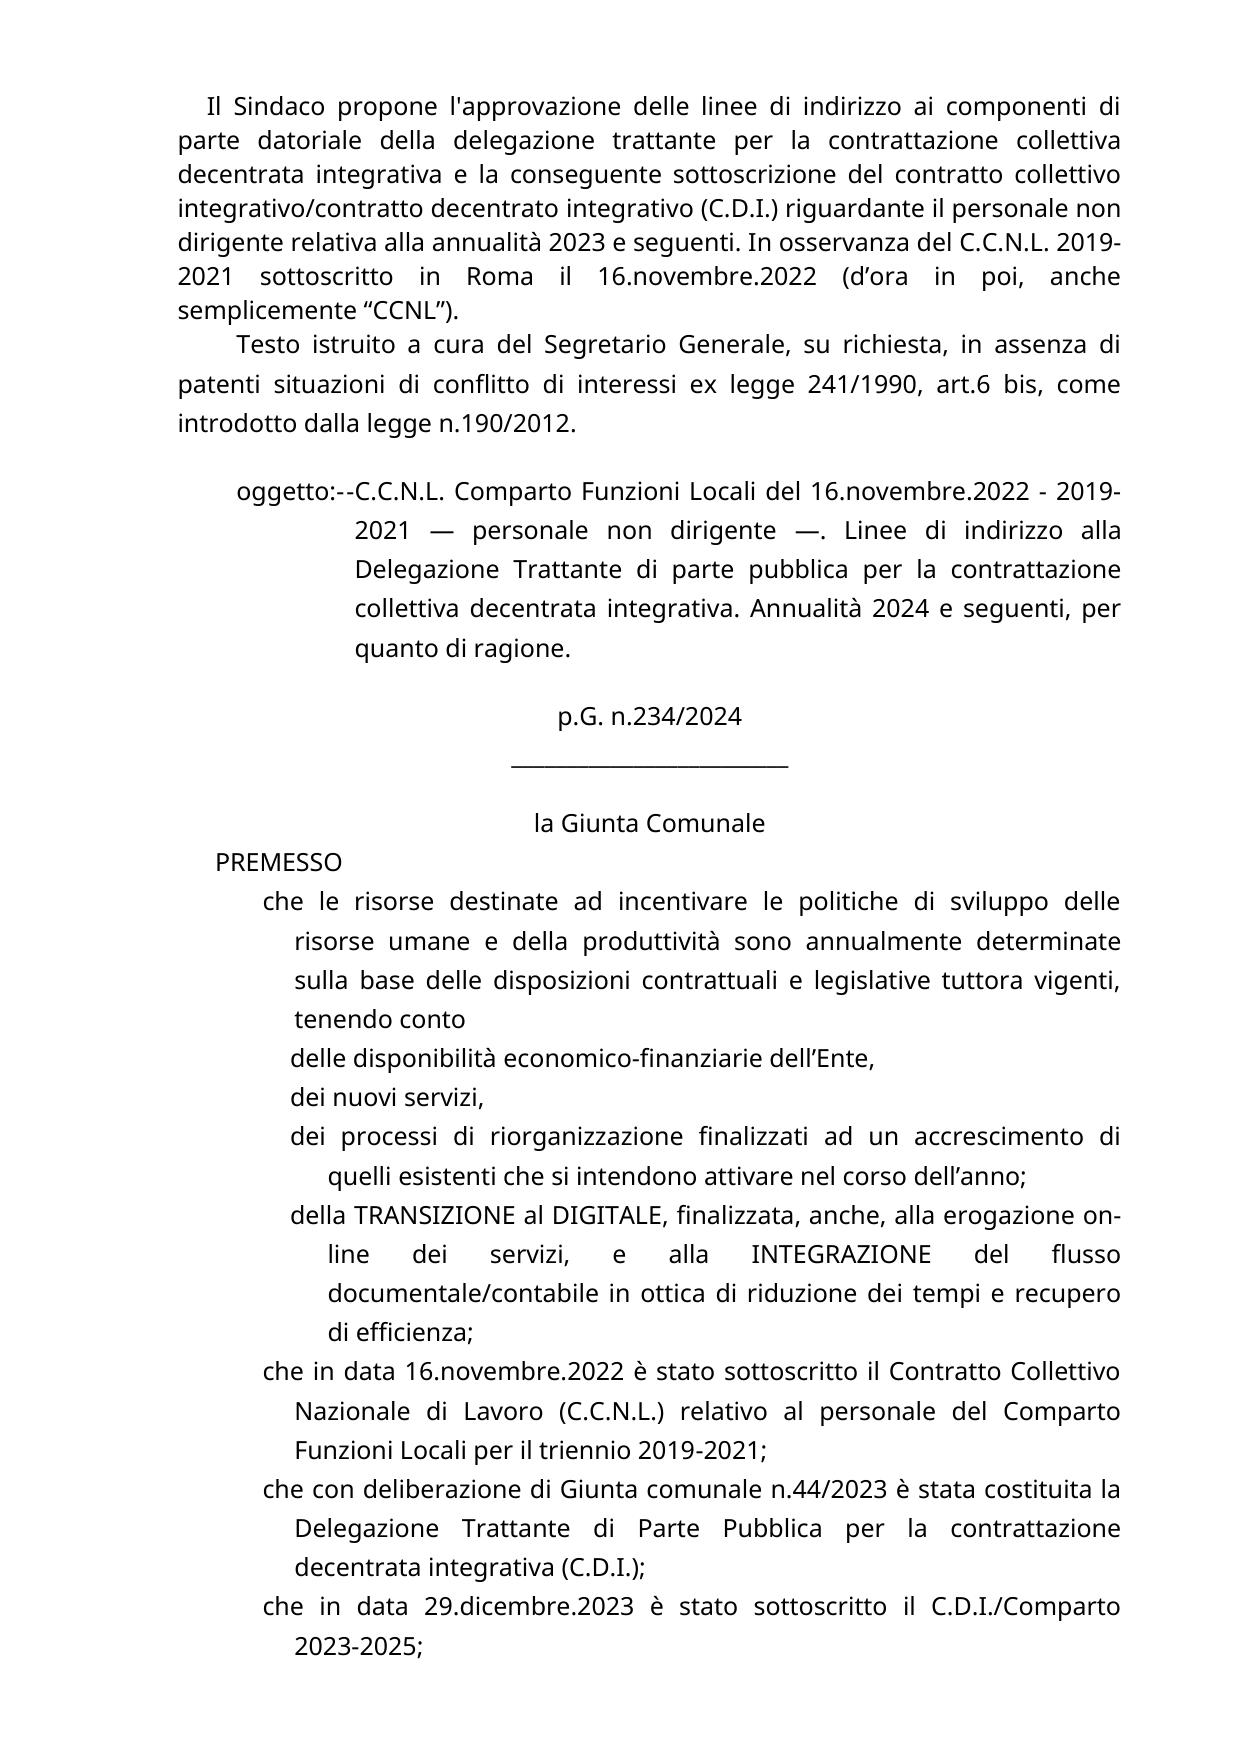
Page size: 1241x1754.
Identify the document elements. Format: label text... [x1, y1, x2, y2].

text Testo istruito a cura del Segretario Generale, su richiesta, in assenza di patenti situazioni di conflitto di interessi ex legge 241/1990, art.6 bis, come introdotto dalla legge n.190/2012. [177, 327, 1122, 439]
list dei processi di riorganizzazione finalizzati ad un accrescimento di quelli esistenti che si intendono attivare nel corso dell’anno; [290, 1119, 1122, 1192]
text p.G. n.234/2024 [177, 698, 1122, 732]
list che le risorse destinate ad incentivare le politiche di sviluppo delle risorse umane e della produttività sono annualmente determinate sulla base delle disposizioni contrattuali e legislative tuttora vigenti, tenendo conto [262, 884, 1122, 1036]
list che in data 29.dicembre.2023 è stato sottoscritto il C.D.I./Comparto 2023-2025; [262, 1589, 1122, 1662]
list della TRANSIZIONE al DIGITALE, finalizzata, anche, alla erogazione on-line dei servizi, e alla INTEGRAZIONE del flusso documentale/contabile in ottica di riduzione dei tempi e recupero di efficienza; [290, 1197, 1122, 1349]
list che in data 16.novembre.2022 è stato sottoscritto il Contratto Collettivo Nazionale di Lavoro (C.C.N.L.) relativo al personale del Comparto Funzioni Locali per il triennio 2019‑2021; [262, 1354, 1122, 1466]
list che con deliberazione di Giunta comunale n.44/2023 è stata costituita la Delegazione Trattante di Parte Pubblica per la contrattazione decentrata integrativa (C.D.I.); [262, 1471, 1122, 1584]
list PREMESSO [215, 845, 1122, 879]
text oggetto: C.C.N.L. Comparto Funzioni Locali del 16.novembre.2022 - 2019-2021 ― personale non dirigente ―. Linee di indirizzo alla Delegazione Trattante di parte pubblica per la contrattazione collettiva decentrata integrativa. Annualità 2024 e seguenti, per quanto di ragione. [236, 473, 1122, 664]
text _________________________ [177, 737, 1122, 772]
text Il Sindaco propone l'approvazione delle linee di indirizzo ai componenti di parte datoriale della delegazione trattante per la contrattazione collettiva decentrata integrativa e la conseguente sottoscrizione del contratto collettivo integrativo/contratto decentrato integrativo (C.D.I.) riguardante il personale non dirigente relativa alla annualità 2023 e seguenti. In osservanza del C.C.N.L. 2019-2021 sottoscritto in Roma il 16.novembre.2022 (d’ora in poi, anche semplicemente “CCNL”). [177, 89, 1122, 327]
list dei nuovi servizi, [290, 1080, 1122, 1114]
list delle disponibilità economico-finanziarie dell’Ente, [290, 1041, 1122, 1075]
text la Giunta Comunale [177, 806, 1122, 840]
